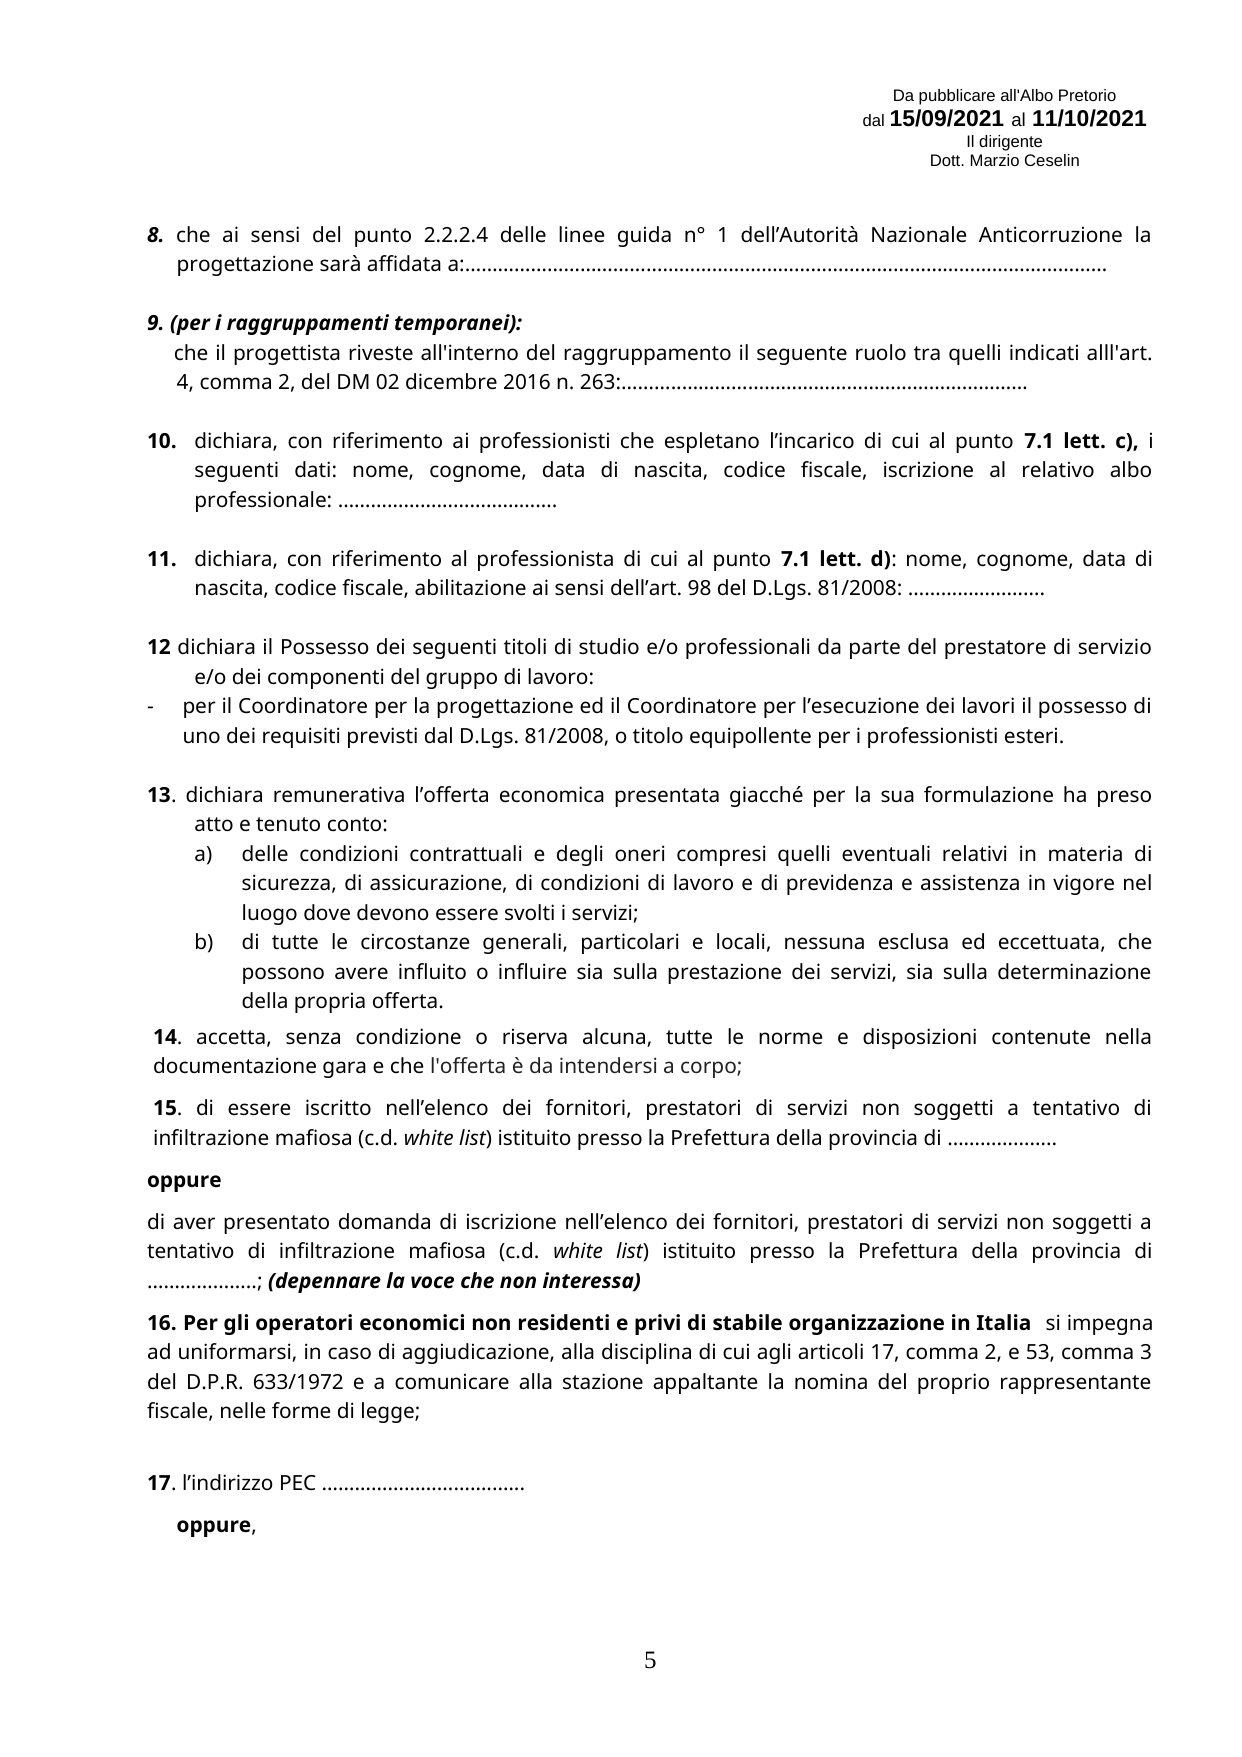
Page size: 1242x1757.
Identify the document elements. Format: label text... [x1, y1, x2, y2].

list oppure [147, 1164, 1153, 1193]
list 14. accetta, senza condizione o riserva alcuna, tutte le norme e disposizioni contenute nella documentazione gara e che l'offerta è da intendersi a corpo; [117, 1021, 1153, 1080]
text a) delle condizioni contrattuali e degli oneri compresi quelli eventuali relativi in materia di sicurezza, di assicurazione, di condizioni di lavoro e di previdenza e assistenza in vigore nel luogo dove devono essere svolti i servizi; [194, 838, 1153, 926]
text - per il Coordinatore per la progettazione ed il Coordinatore per l’esecuzione dei lavori il possesso di uno dei requisiti previsti dal D.Lgs. 81/2008, o titolo equipollente per i professionisti esteri. [147, 690, 1153, 749]
text 9. (per i raggruppamenti temporanei): [147, 307, 1153, 337]
text 11. dichiara, con riferimento al professionista di cui al punto 7.1 lett. d): nome, cognome, data di nascita, codice fiscale, abilitazione ai sensi dell’art. 98 del D.Lgs. 81/2008: ……………………. [147, 543, 1153, 602]
list 16. Per gli operatori economici non residenti e privi di stabile organizzazione in Italia si impegna ad uniformarsi, in caso di aggiudicazione, alla disciplina di cui agli articoli 17, comma 2, e 53, comma 3 del D.P.R. 633/1972 e a comunicare alla stazione appaltante la nomina del proprio rappresentante fiscale, nelle forme di legge; [147, 1307, 1153, 1425]
list oppure, [147, 1509, 1153, 1538]
text 17. l’indirizzo PEC …………………………..….. [147, 1467, 1153, 1496]
text 13. dichiara remunerativa l’offerta economica presentata giacché per la sua formulazione ha preso atto e tenuto conto: [147, 779, 1153, 838]
text che il progettista riveste all'interno del raggruppamento il seguente ruolo tra quelli indicati alll'art. 4, comma 2, del DM 02 dicembre 2016 n. 263:………..……………………………………………………… [147, 337, 1153, 396]
list di aver presentato domanda di iscrizione nell’elenco dei fornitori, prestatori di servizi non soggetti a tentativo di infiltrazione mafiosa (c.d. white list) istituito presso la Prefettura della provincia di ………………..; (depennare la voce che non interessa) [147, 1206, 1153, 1294]
text 10. dichiara, con riferimento ai professionisti che espletano l’incarico di cui al punto 7.1 lett. c), i seguenti dati: nome, cognome, data di nascita, codice fiscale, iscrizione al relativo albo professionale: …………………………………. [147, 425, 1153, 513]
text 8. che ai sensi del punto 2.2.2.4 delle linee guida n° 1 dell’Autorità Nazionale Anticorruzione la progettazione sarà affidata a:……………………………………………………………………………………………………… [147, 219, 1153, 278]
text 12 dichiara il Possesso dei seguenti titoli di studio e/o professionali da parte del prestatore di servizio e/o dei componenti del gruppo di lavoro: [147, 631, 1153, 690]
list 15. di essere iscritto nell’elenco dei fornitori, prestatori di servizi non soggetti a tentativo di infiltrazione mafiosa (c.d. white list) istituito presso la Prefettura della provincia di ……………….. [117, 1092, 1153, 1151]
text b) di tutte le circostanze generali, particolari e locali, nessuna esclusa ed eccettuata, che possono avere influito o influire sia sulla prestazione dei servizi, sia sulla determinazione della propria offerta. [194, 926, 1153, 1015]
